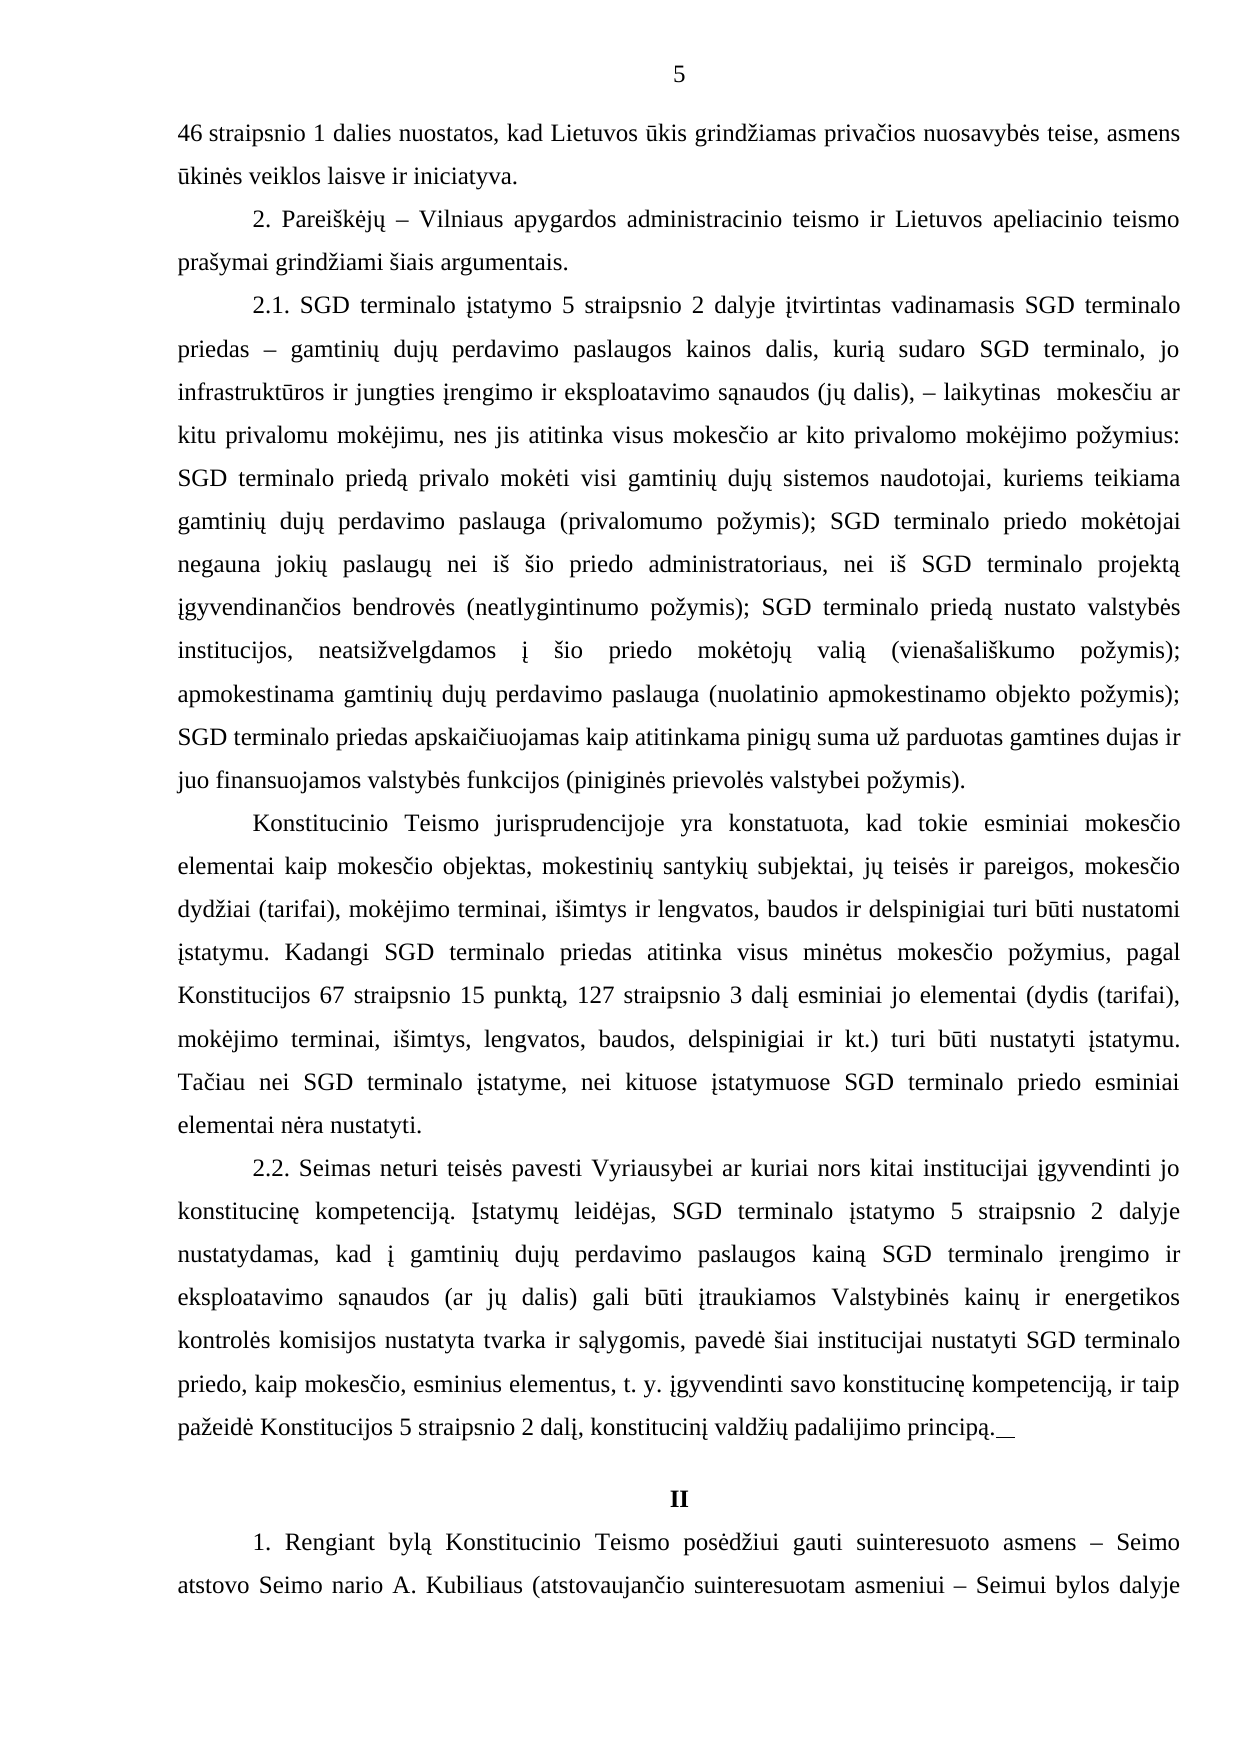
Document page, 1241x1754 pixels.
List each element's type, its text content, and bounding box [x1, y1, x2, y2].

text 2.1. SGD terminalo įstatymo 5 straipsnio 2 dalyje įtvirtintas vadinamasis SGD terminalo priedas – gamtinių dujų perdavimo paslaugos kainos dalis, kurią sudaro SGD terminalo, jo infrastruktūros ir jungties įrengimo ir eksploatavimo sąnaudos (jų dalis), – laikytinas mokesčiu ar kitu privalomu mokėjimu, nes jis atitinka visus mokesčio ar kito privalomo mokėjimo požymius: SGD terminalo priedą privalo mokėti visi gamtinių dujų sistemos naudotojai, kuriems teikiama gamtinių dujų perdavimo paslauga (privalomumo požymis); SGD terminalo priedo mokėtojai negauna jokių paslaugų nei iš šio priedo administratoriaus, nei iš SGD terminalo projektą įgyvendinančios bendrovės (neatlygintinumo požymis); SGD terminalo priedą nustato valstybės institucijos, neatsižvelgdamos į šio priedo mokėtojų valią (vienašališkumo požymis); apmokestinama gamtinių dujų perdavimo paslauga (nuolatinio apmokestinamo objekto požymis); SGD terminalo priedas apskaičiuojamas kaip atitinkama pinigų suma už parduotas gamtines dujas ir juo finansuojamos valstybės funkcijos (piniginės prievolės valstybei požymis). [177, 291, 1181, 794]
text 2. Pareiškėjų – Vilniaus apygardos administracinio teismo ir Lietuvos apeliacinio teismo prašymai grindžiami šiais argumentais. [177, 204, 1181, 276]
text 1. Rengiant bylą Konstitucinio Teismo posėdžiui gauti suinteresuoto asmens – Seimo atstovo Seimo nario A. Kubiliaus (atstovaujančio suinteresuotam asmeniui – Seimui bylos dalyje [177, 1527, 1181, 1599]
text 46 straipsnio 1 dalies nuostatos, kad Lietuvos ūkis grindžiamas privačios nuosavybės teise, asmens ūkinės veiklos laisve ir iniciatyva. [177, 118, 1181, 190]
text II [177, 1484, 1181, 1512]
text Konstitucinio Teismo jurisprudencijoje yra konstatuota, kad tokie esminiai mokesčio elementai kaip mokesčio objektas, mokestinių santykių subjektai, jų teisės ir pareigos, mokesčio dydžiai (tarifai), mokėjimo terminai, išimtys ir lengvatos, baudos ir delspinigiai turi būti nustatomi įstatymu. Kadangi SGD terminalo priedas atitinka visus minėtus mokesčio požymius, pagal Konstitucijos 67 straipsnio 15 punktą, 127 straipsnio 3 dalį esminiai jo elementai (dydis (tarifai), mokėjimo terminai, išimtys, lengvatos, baudos, delspinigiai ir kt.) turi būti nustatyti įstatymu. Tačiau nei SGD terminalo įstatyme, nei kituose įstatymuose SGD terminalo priedo esminiai elementai nėra nustatyti. [177, 808, 1181, 1139]
text 2.2. Seimas neturi teisės pavesti Vyriausybei ar kuriai nors kitai institucijai įgyvendinti jo konstitucinę kompetenciją. Įstatymų leidėjas, SGD terminalo įstatymo 5 straipsnio 2 dalyje nustatydamas, kad į gamtinių dujų perdavimo paslaugos kainą SGD terminalo įrengimo ir eksploatavimo sąnaudos (ar jų dalis) gali būti įtraukiamos Valstybinės kainų ir energetikos kontrolės komisijos nustatyta tvarka ir sąlygomis, pavedė šiai institucijai nustatyti SGD terminalo priedo, kaip mokesčio, esminius elementus, t. y. įgyvendinti savo konstitucinę kompetenciją, ir taip pažeidė Konstitucijos 5 straipsnio 2 dalį, konstitucinį valdžių padalijimo principą. [177, 1153, 1181, 1441]
